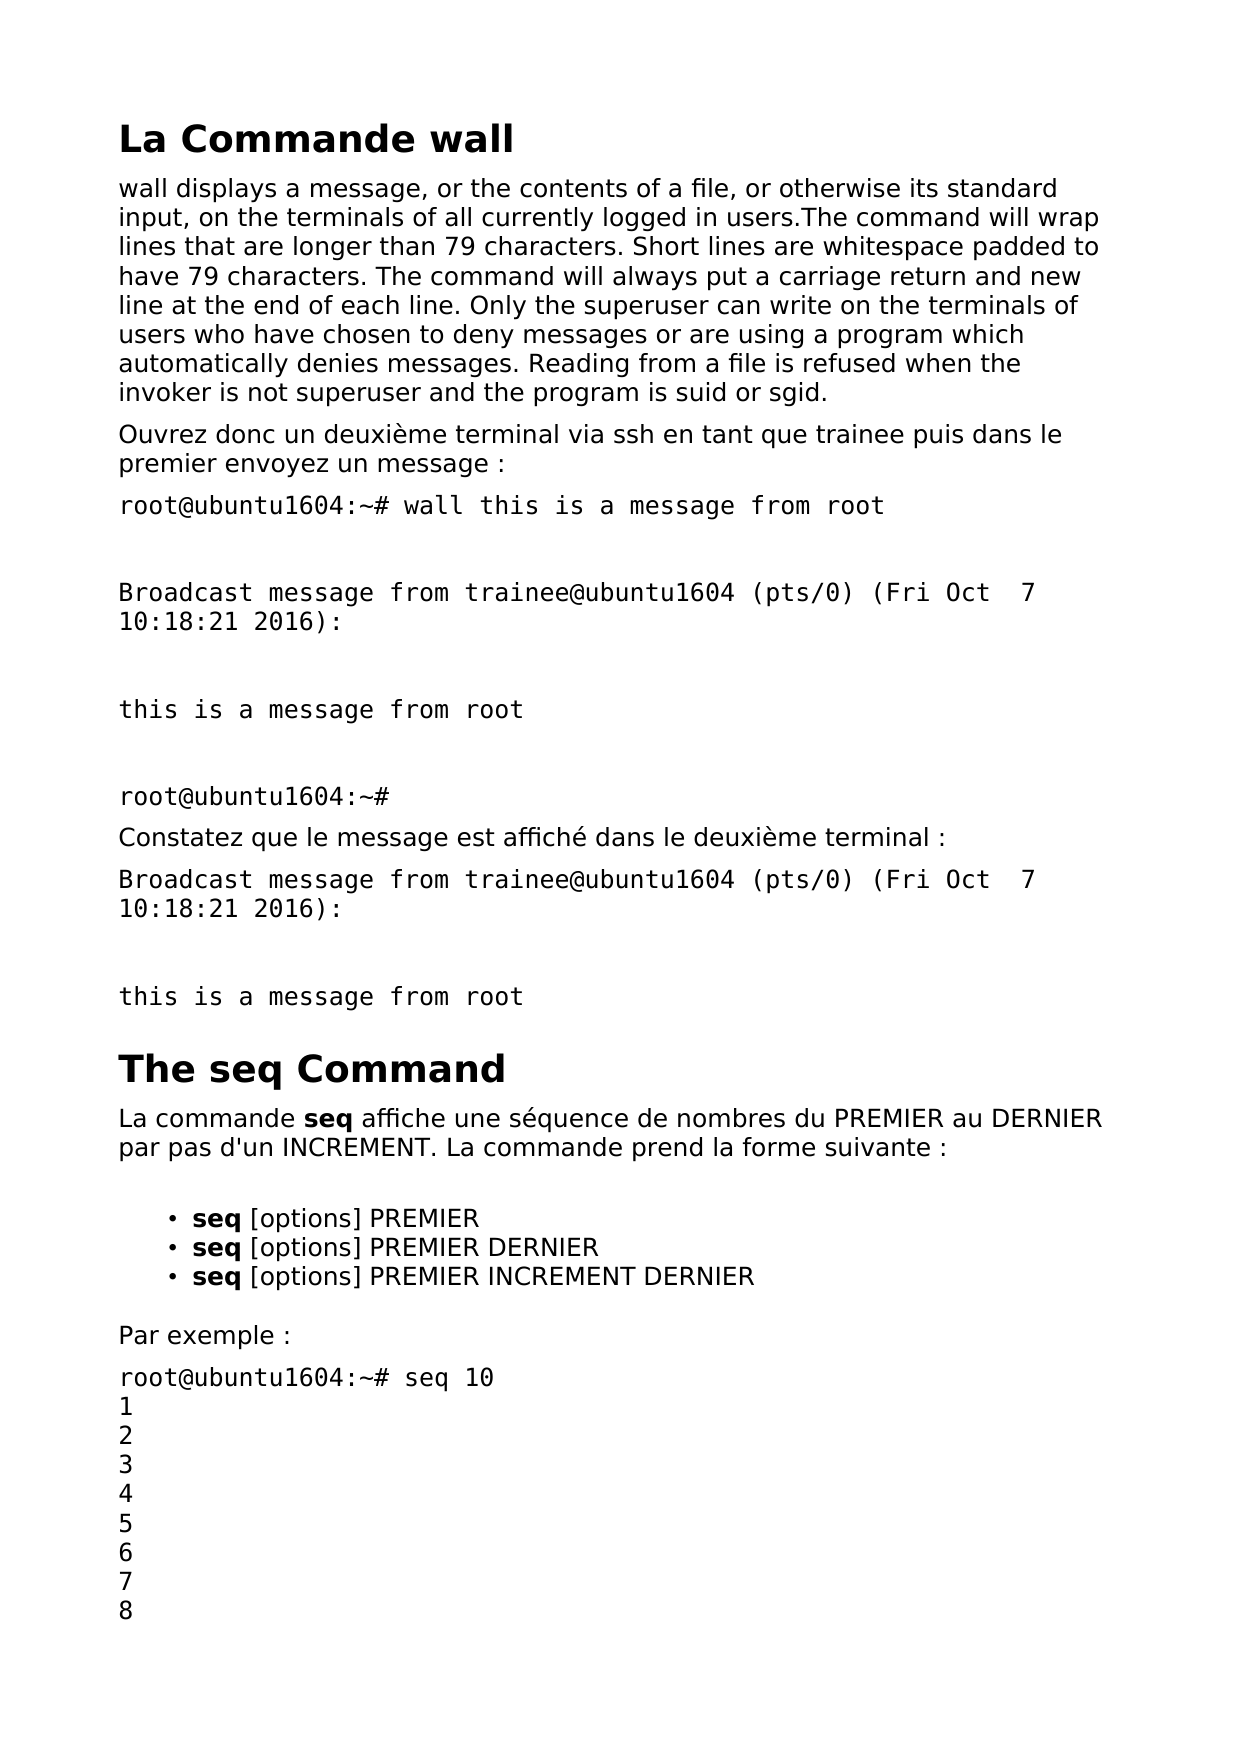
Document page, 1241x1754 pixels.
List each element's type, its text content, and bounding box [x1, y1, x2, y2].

text Ouvrez donc un deuxième terminal via ssh en tant que trainee puis dans le premier envoyez un message : [118, 420, 1122, 478]
text La commande seq affiche une séquence de nombres du PREMIER au DERNIER par pas d'un INCREMENT. La commande prend la forme suivante : [118, 1104, 1122, 1162]
text root@ubuntu1604:~# seq 10 1 2 3 4 5 6 7 8 [118, 1363, 1122, 1625]
list seq [options] PREMIER [177, 1204, 1122, 1233]
text root@ubuntu1604:~# wall this is a message from root Broadcast message from trainee@ubuntu1604 (pts/0) (Fri Oct 7 10:18:21 2016): this is a message from root root@ubuntu1604:~# [118, 491, 1122, 812]
text Constatez que le message est affiché dans le deuxième terminal : [118, 823, 1122, 853]
subtitle The seq Command [118, 1048, 1122, 1091]
list seq [options] PREMIER DERNIER [177, 1233, 1122, 1263]
list seq [options] PREMIER INCREMENT DERNIER [177, 1263, 1122, 1292]
text Par exemple : [118, 1321, 1122, 1350]
text Broadcast message from trainee@ubuntu1604 (pts/0) (Fri Oct 7 10:18:21 2016): this is a message from root [118, 865, 1122, 1011]
subtitle La Commande wall [118, 118, 1122, 162]
text wall displays a message, or the contents of a file, or otherwise its standard input, on the terminals of all currently logged in users.The command will wrap lines that are longer than 79 characters. Short lines are whitespace padded to have 79 characters. The command will always put a carriage return and new line at the end of each line. Only the superuser can write on the terminals of users who have chosen to deny messages or are using a program which automatically denies messages. Reading from a file is refused when the invoker is not superuser and the program is suid or sgid. [118, 174, 1122, 408]
